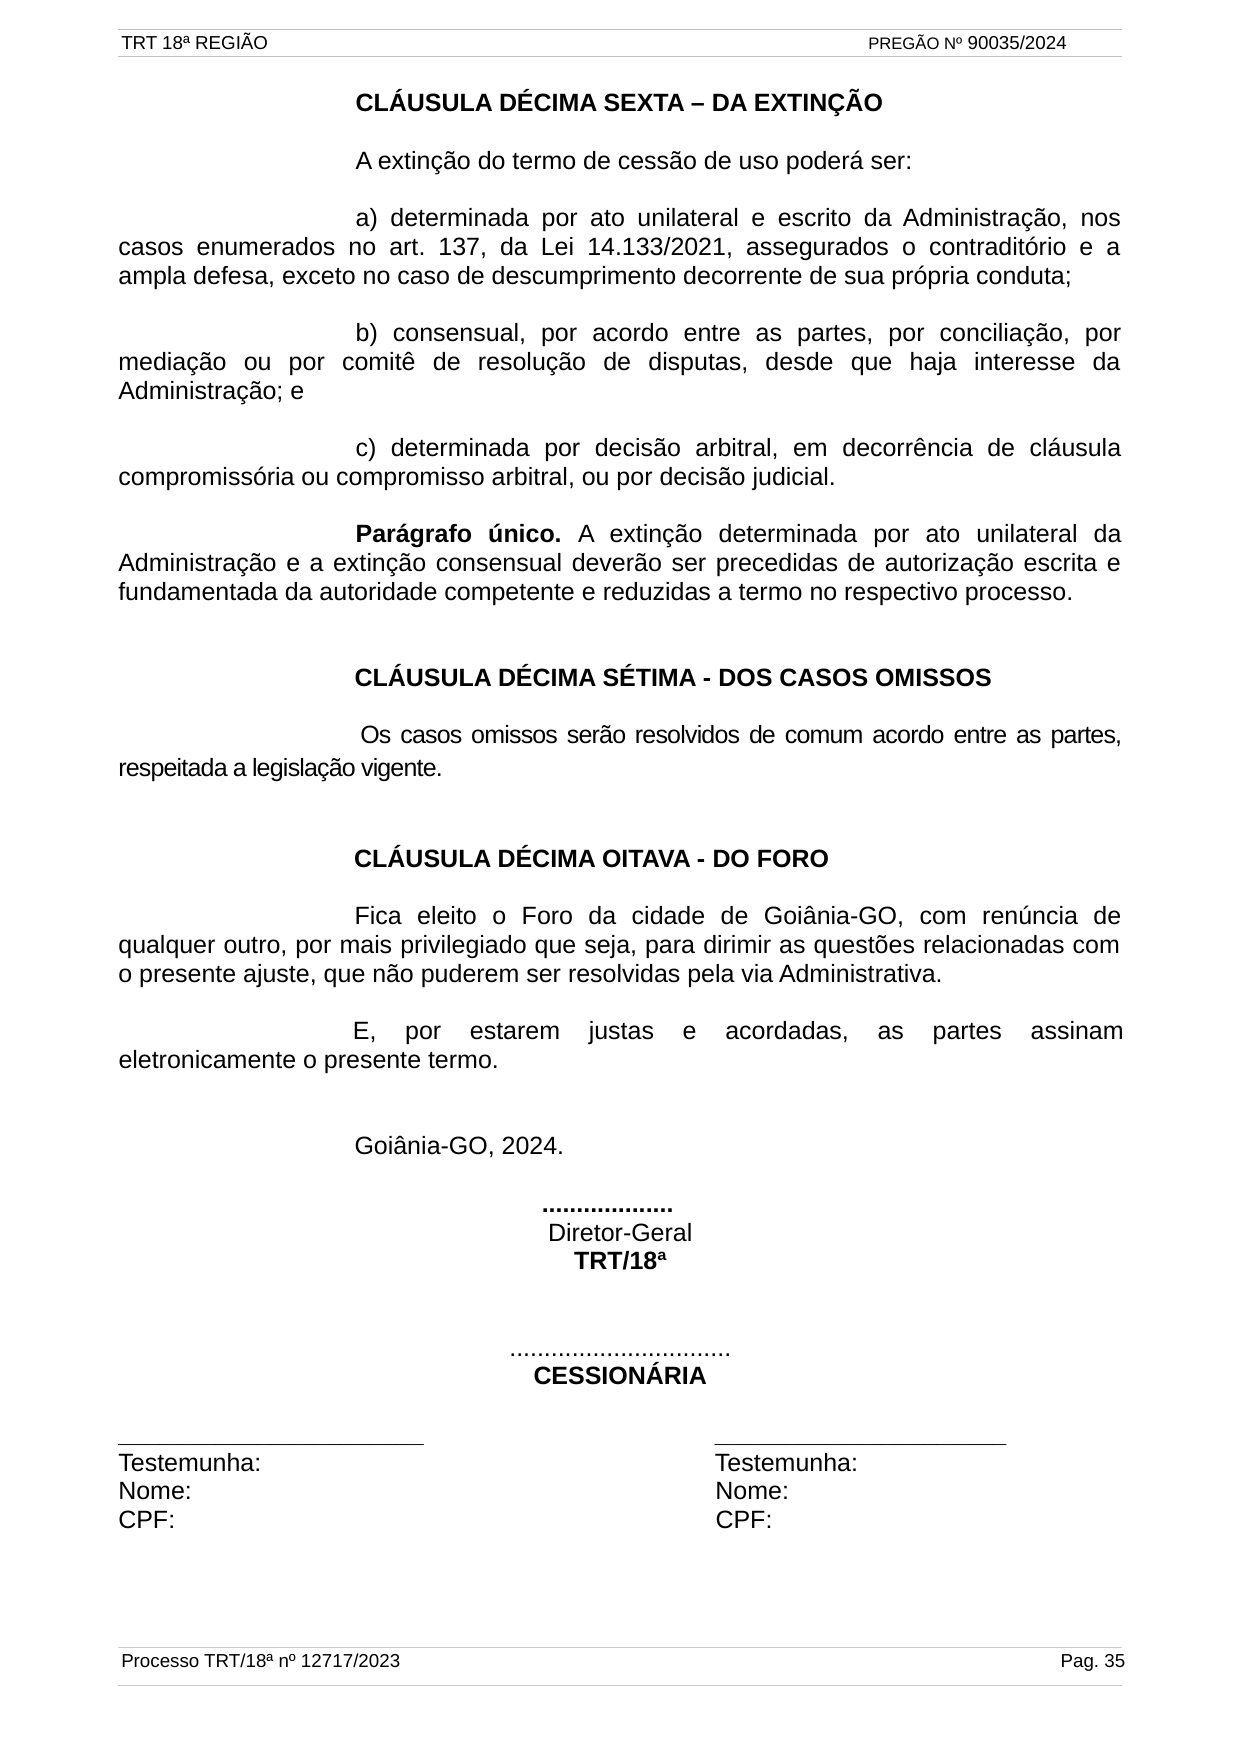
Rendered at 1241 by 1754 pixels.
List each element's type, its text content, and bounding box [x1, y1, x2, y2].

text ______________________ _____________________ [118, 1419, 1122, 1448]
text E, por estarem justas e acordadas, as partes assinam eletronicamente o presente termo. [118, 1016, 1125, 1074]
text Fica eleito o Foro da cidade de Goiânia-GO, com renúncia de qualquer outro, por mais privilegiado que seja, para dirimir as questões relacionadas com o presente ajuste, que não puderem ser resolvidas pela via Administrativa. [118, 901, 1122, 988]
text Diretor-Geral [118, 1218, 1122, 1246]
text Goiânia-GO, 2024. [118, 1131, 1122, 1160]
text c) determinada por decisão arbitral, em decorrência de cláusula compromissória ou compromisso arbitral, ou por decisão judicial. [118, 433, 1122, 491]
text Testemunha: Testemunha: [118, 1448, 1122, 1476]
text A extinção do termo de cessão de uso poderá ser: [118, 146, 1122, 174]
text ................... [118, 1189, 1122, 1218]
text CLÁUSULA DÉCIMA SÉTIMA - DOS CASOS OMISSOS [118, 663, 1122, 692]
text Parágrafo único. A extinção determinada por ato unilateral da Administração e a extinção consensual deverão ser precedidas de autorização escrita e fundamentada da autoridade competente e reduzidas a termo no respectivo processo. [118, 519, 1122, 605]
text Nome: Nome: [118, 1476, 1122, 1505]
text Os casos omissos serão resolvidos de comum acordo entre as partes, respeitada a legislação vigente. [118, 720, 1122, 782]
text CPF: CPF: [118, 1505, 1122, 1534]
text CLÁUSULA DÉCIMA SEXTA – DA EXTINÇÃO [118, 88, 1122, 117]
text ................................ [118, 1333, 1122, 1361]
text b) consensual, por acordo entre as partes, por conciliação, por mediação ou por comitê de resolução de disputas, desde que haja interesse da Administração; e [118, 318, 1122, 404]
text CESSIONÁRIA [118, 1361, 1122, 1390]
text TRT/18ª [118, 1246, 1122, 1275]
text CLÁUSULA DÉCIMA OITAVA - DO FORO [118, 844, 1122, 873]
text a) determinada por ato unilateral e escrito da Administração, nos casos enumerados no art. 137, da Lei 14.133/2021, assegurados o contraditório e a ampla defesa, exceto no caso de descumprimento decorrente de sua própria conduta; [118, 203, 1122, 289]
